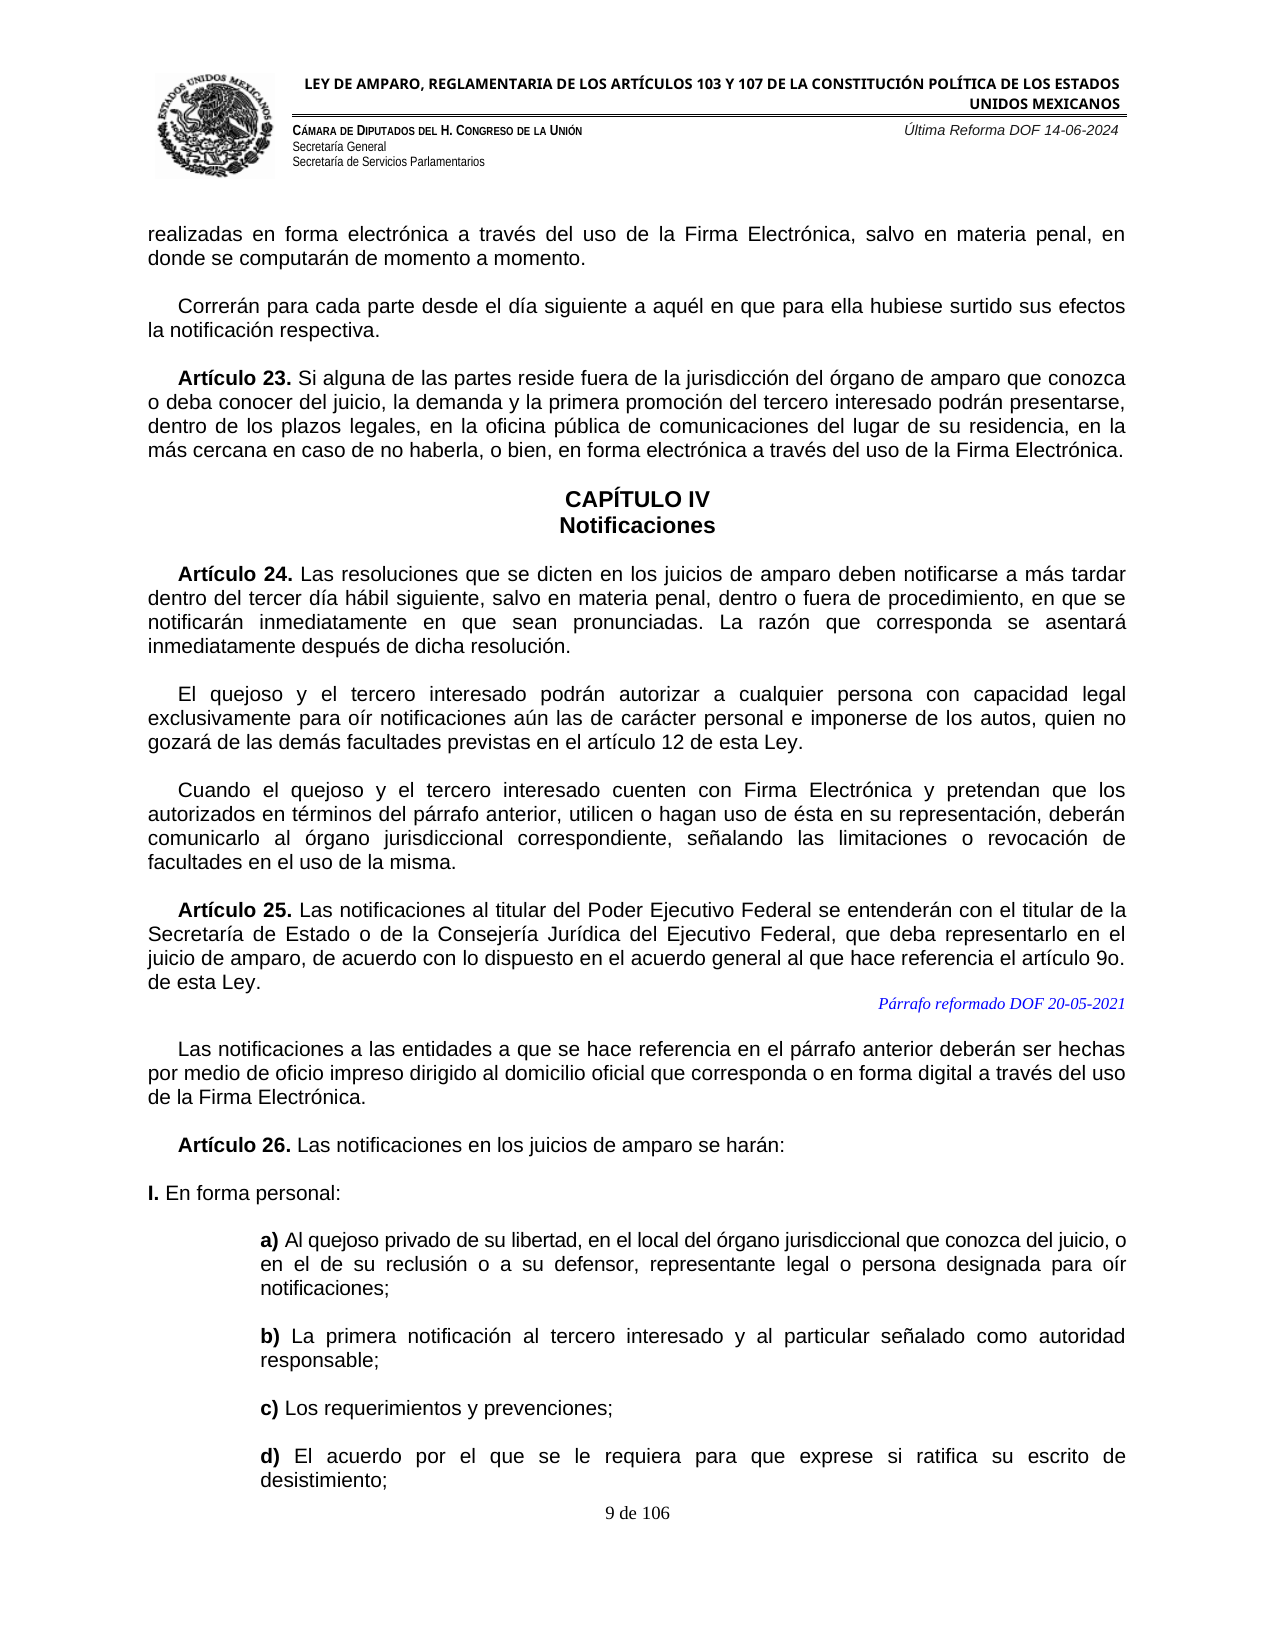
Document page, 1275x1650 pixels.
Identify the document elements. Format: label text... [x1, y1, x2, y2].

text Artículo 24. Las resoluciones que se dicten en los juicios de amparo deben notificarse a más tardar dentro del tercer día hábil siguiente, salvo en materia penal, dentro o fuera de procedimiento, en que se notificarán inmediatamente en que sean pronunciadas. La razón que corresponda se asentará inmediatamente después de dicha resolución. [148, 562, 1127, 658]
text Notificaciones [148, 512, 1127, 538]
text a) Al quejoso privado de su libertad, en el local del órgano jurisdiccional que conozca del juicio, o en el de su reclusión o a su defensor, representante legal o persona designada para oír notificaciones; [260, 1228, 1127, 1300]
text CAPÍTULO IV [148, 486, 1127, 512]
text Párrafo reformado DOF 20-05-2021 [148, 993, 1127, 1013]
text d) El acuerdo por el que se le requiera para que exprese si ratifica su escrito de desistimiento; [260, 1444, 1127, 1492]
text I. En forma personal: [148, 1180, 1127, 1204]
text Artículo 25. Las notificaciones al titular del Poder Ejecutivo Federal se entenderán con el titular de la Secretaría de Estado o de la Consejería Jurídica del Ejecutivo Federal, que deba representarlo en el juicio de amparo, de acuerdo con lo dispuesto en el acuerdo general al que hace referencia el artículo 9o. de esta Ley. [148, 898, 1127, 993]
text Cuando el quejoso y el tercero interesado cuenten con Firma Electrónica y pretendan que los autorizados en términos del párrafo anterior, utilicen o hagan uso de ésta en su representación, deberán comunicarlo al órgano jurisdiccional correspondiente, señalando las limitaciones o revocación de facultades en el uso de la misma. [148, 778, 1127, 874]
text Las notificaciones a las entidades a que se hace referencia en el párrafo anterior deberán ser hechas por medio de oficio impreso dirigido al domicilio oficial que corresponda o en forma digital a través del uso de la Firma Electrónica. [148, 1037, 1127, 1108]
text c) Los requerimientos y prevenciones; [260, 1396, 1127, 1420]
text b) La primera notificación al tercero interesado y al particular señalado como autoridad responsable; [260, 1324, 1127, 1372]
text realizadas en forma electrónica a través del uso de la Firma Electrónica, salvo en materia penal, en donde se computarán de momento a momento. [148, 222, 1127, 270]
text El quejoso y el tercero interesado podrán autorizar a cualquier persona con capacidad legal exclusivamente para oír notificaciones aún las de carácter personal e imponerse de los autos, quien no gozará de las demás facultades previstas en el artículo 12 de esta Ley. [148, 682, 1127, 754]
text Artículo 23. Si alguna de las partes reside fuera de la jurisdicción del órgano de amparo que conozca o deba conocer del juicio, la demanda y la primera promoción del tercero interesado podrán presentarse, dentro de los plazos legales, en la oficina pública de comunicaciones del lugar de su residencia, en la más cercana en caso de no haberla, o bien, en forma electrónica a través del uso de la Firma Electrónica. [148, 366, 1127, 462]
text Correrán para cada parte desde el día siguiente a aquél en que para ella hubiese surtido sus efectos la notificación respectiva. [148, 294, 1127, 342]
text Artículo 26. Las notificaciones en los juicios de amparo se harán: [148, 1132, 1127, 1156]
